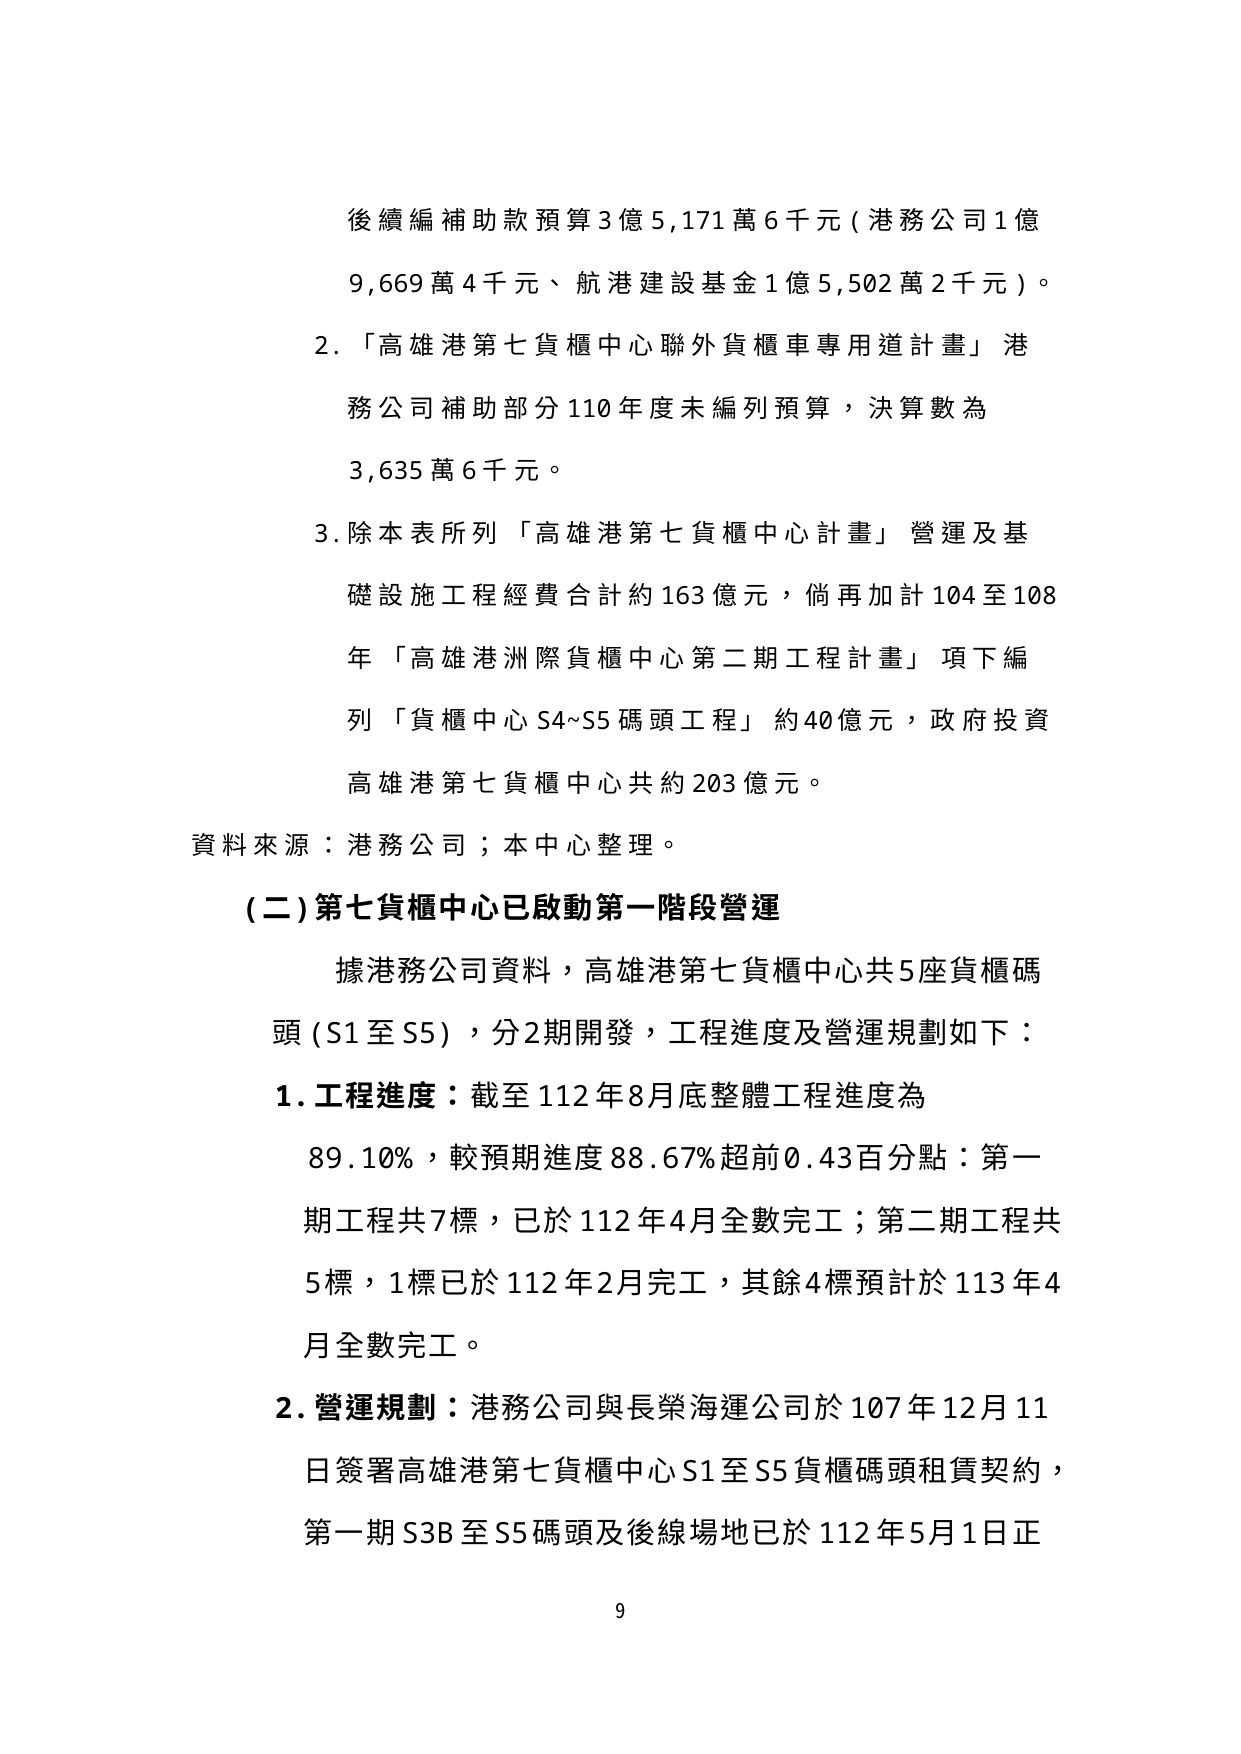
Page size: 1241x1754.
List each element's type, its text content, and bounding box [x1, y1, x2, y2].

text 2.營運規劃：港務公司與長榮海運公司於107年12月11日簽署高雄港第七貨櫃中心S1至S5貨櫃碼頭租賃契約，第一期S3B至S5碼頭及後線場地已於112年5月1日正式啟動營運，第二期S1至S3A碼頭及後線場地預計於113年7月1日啟用。 [266, 1365, 1063, 1552]
text 1.工程進度：截至112年8月底整體工程進度為89.10%，較預期進度88.67%超前0.43百分點：第一期工程共7標，已於112年4月全數完工；第二期工程共5標，1標已於112年2月完工，其餘4標預計於113年4月全數完工。 [266, 1052, 1063, 1365]
text 2.「高雄港第七貨櫃中心聯外貨櫃車專用道計畫」港務公司補助部分110年度未編列預算，決算數為3,635萬6千元。 [306, 302, 1058, 490]
text 3.除本表所列「高雄港第七貨櫃中心計畫」營運及基礎設施工程經費合計約163億元，倘再加計104至108年「高雄港洲際貨櫃中心第二期工程計畫」項下編列「貨櫃中心S4~S5碼頭工程」約40億元，政府投資高雄港第七貨櫃中心共約203億元。 [306, 490, 1058, 802]
text 後續編補助款預算3億5,171萬6千元(港務公司1億9,669萬4千元、航港建設基金1億5,502萬2千元)。 [180, 177, 1058, 302]
text 據港務公司資料，高雄港第七貨櫃中心共5座貨櫃碼頭(S1至S5)，分2期開發，工程進度及營運規劃如下： [266, 927, 1063, 1052]
text 資料來源：港務公司；本中心整理。 [182, 802, 1063, 865]
text (二)第七貨櫃中心已啟動第一階段營運 [236, 865, 1063, 927]
